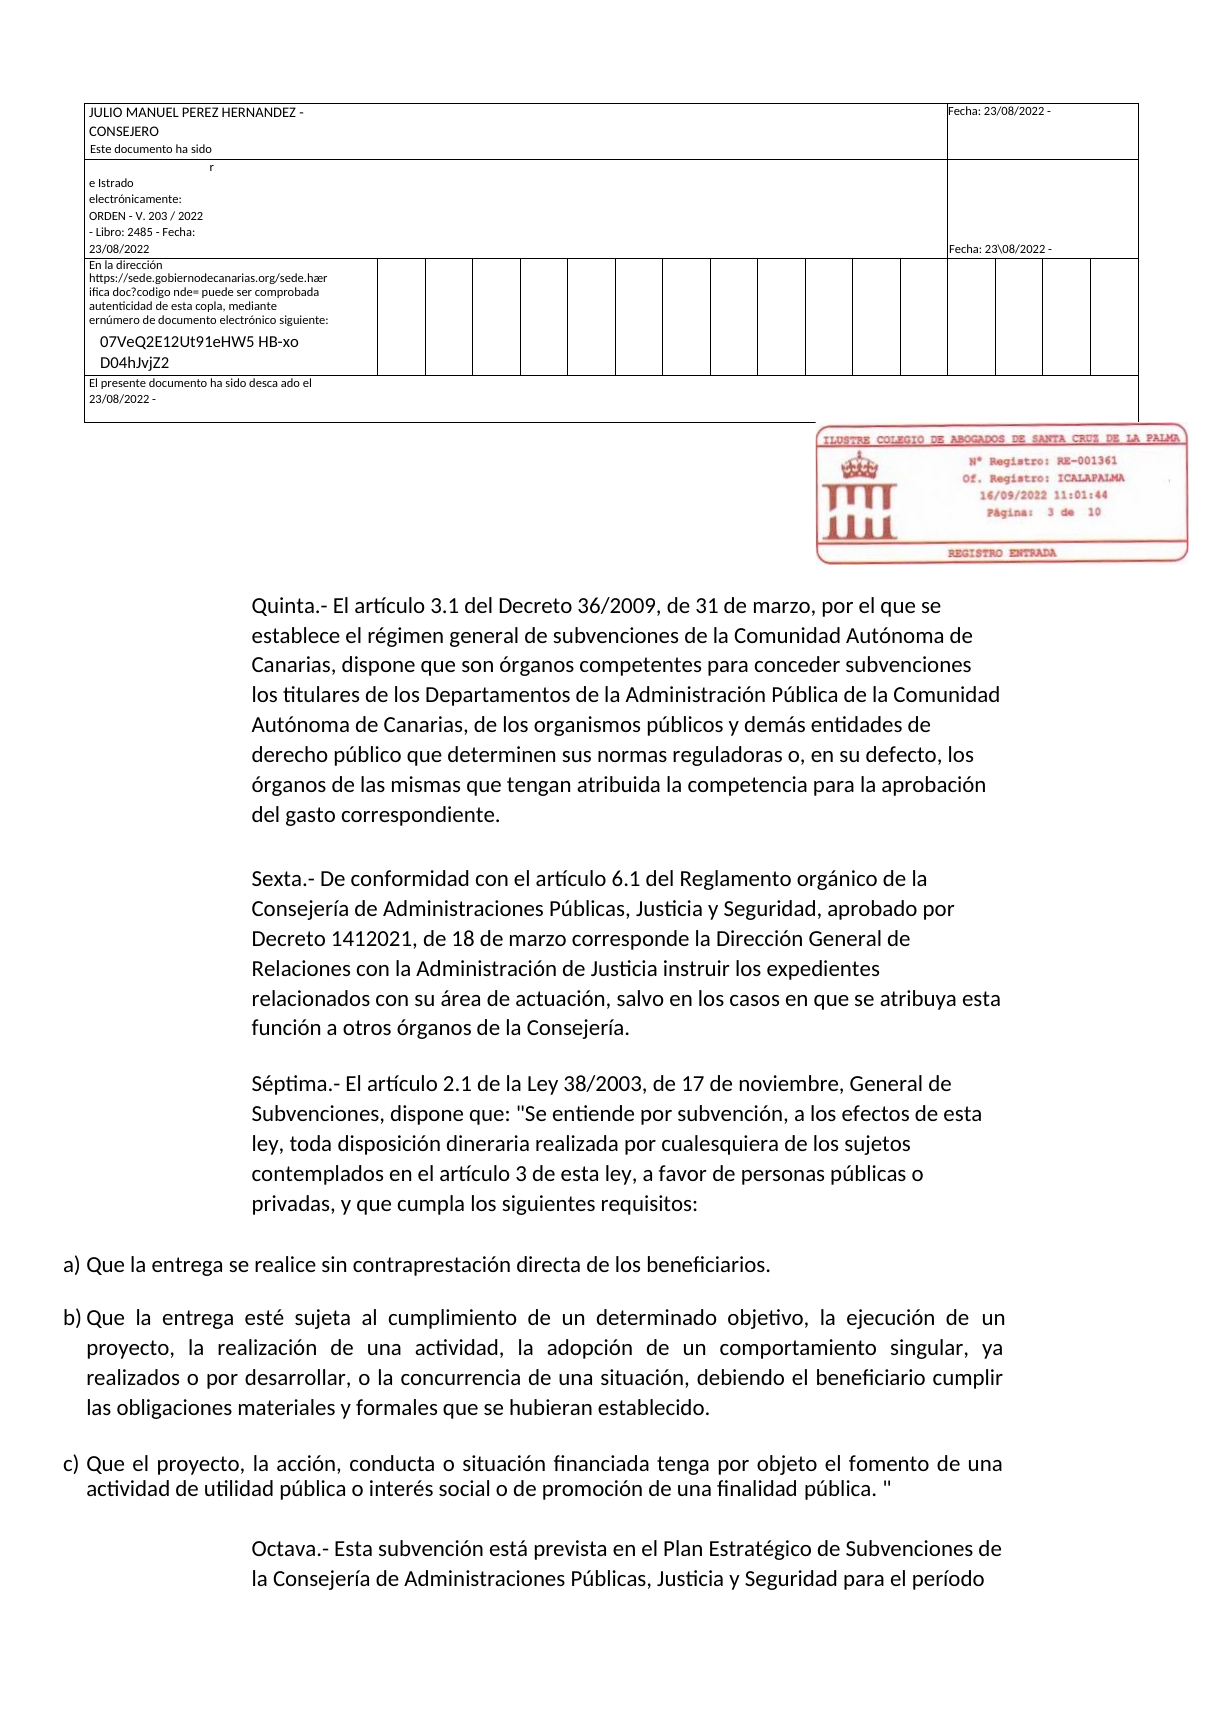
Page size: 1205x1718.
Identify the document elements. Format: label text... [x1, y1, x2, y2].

table_cell En la dirección https://sede.gobiernodecanarias.org/sede.hærifica doc?codigo nde= puede ser comprobada autenticidad de esta copla, mediante ernúmero de documento electrónico siguiente: 07VeQ2E12Ut91eHW5 HB-xo D04hJvjZ2 [85, 259, 377, 375]
table_cell [378, 376, 900, 422]
table_cell [521, 259, 567, 375]
table_cell [900, 376, 1138, 422]
table_cell [996, 259, 1042, 375]
text Octava.- Esta subvención está prevista en el Plan Estratégico de Subvenciones de la Consejería de Administraciones Públicas, Justicia y Seguridad para el período [251, 1534, 1004, 1592]
table_header Fecha: 23/08/2022 - [948, 104, 1138, 158]
table_cell [378, 160, 900, 258]
table_cell [378, 259, 425, 375]
table_cell [948, 259, 995, 375]
list Que la entrega esté sujeta al cumplimiento de un determinado objetivo, la ejecución de un proyecto, la realización de una actividad, la adopción de un comportamiento singular, ya realizados o por desarrollar, o la concurrencia de una situación, debiendo el beneficiario cumplir las obligaciones materiales y formales que se hubieran establecido. [63, 1303, 1006, 1421]
table_cell [901, 259, 947, 375]
table_cell [426, 259, 472, 375]
table_cell [711, 259, 757, 375]
table_cell [1043, 259, 1090, 375]
text Quinta.- El artículo 3.1 del Decreto 36/2009, de 31 de marzo, por el que se establece el régimen general de subvenciones de la Comunidad Autónoma de Canarias, dispone que son órganos competentes para conceder subvenciones los titulares de los Departamentos de la Administración Pública de la Comunidad Autónoma de Canarias, de los organismos públicos y demás entidades de derecho público que determinen sus normas reguladoras o, en su defecto, los órganos de las mismas que tengan atribuida la competencia para la aprobación del gasto correspondiente. [251, 591, 1002, 828]
list Que la entrega se realice sin contraprestación directa de los beneficiarios. [63, 1250, 1006, 1278]
table_cell re Istrado electrónicamente: ORDEN - V. 203 / 2022 - Libro: 2485 - Fecha: 23/08/2022 [85, 160, 378, 258]
table_cell [568, 259, 615, 375]
table_header [378, 104, 900, 158]
table_cell [853, 259, 900, 375]
table_header JULIO MANUEL PEREZ HERNANDEZ - CONSEJERO Este documento ha sido [85, 104, 378, 158]
table_cell [473, 259, 520, 375]
table_cell [900, 160, 947, 258]
table_cell [758, 259, 805, 375]
table_cell El presente documento ha sido desca ado el 23/08/2022 - [85, 376, 378, 422]
table_header [900, 104, 947, 158]
table_cell [663, 259, 710, 375]
list Que el proyecto, la acción, conducta o situación financiada tenga por objeto el fomento de una actividad de utilidad pública o interés social o de promoción de una finalidad pública. " [63, 1451, 1006, 1502]
table_cell [1091, 259, 1138, 375]
table_cell Fecha: 23\08/2022 - [948, 160, 1138, 258]
text Sexta.- De conformidad con el artículo 6.1 del Reglamento orgánico de la Consejería de Administraciones Públicas, Justicia y Seguridad, aprobado por Decreto 1412021, de 18 de marzo corresponde la Dirección General de Relaciones con la Administración de Justicia instruir los expedientes relacionados con su área de actuación, salvo en los casos en que se atribuya esta función a otros órganos de la Consejería. [251, 864, 1002, 1042]
table_cell [616, 259, 662, 375]
text Séptima.- El artículo 2.1 de la Ley 38/2003, de 17 de noviembre, General de Subvenciones, dispone que: "Se entiende por subvención, a los efectos de esta ley, toda disposición dineraria realizada por cualesquiera de los sujetos contemplados en el artículo 3 de esta ley, a favor de personas públicas o privadas, y que cumpla los siguientes requisitos: [251, 1069, 1003, 1217]
table_cell [806, 259, 852, 375]
